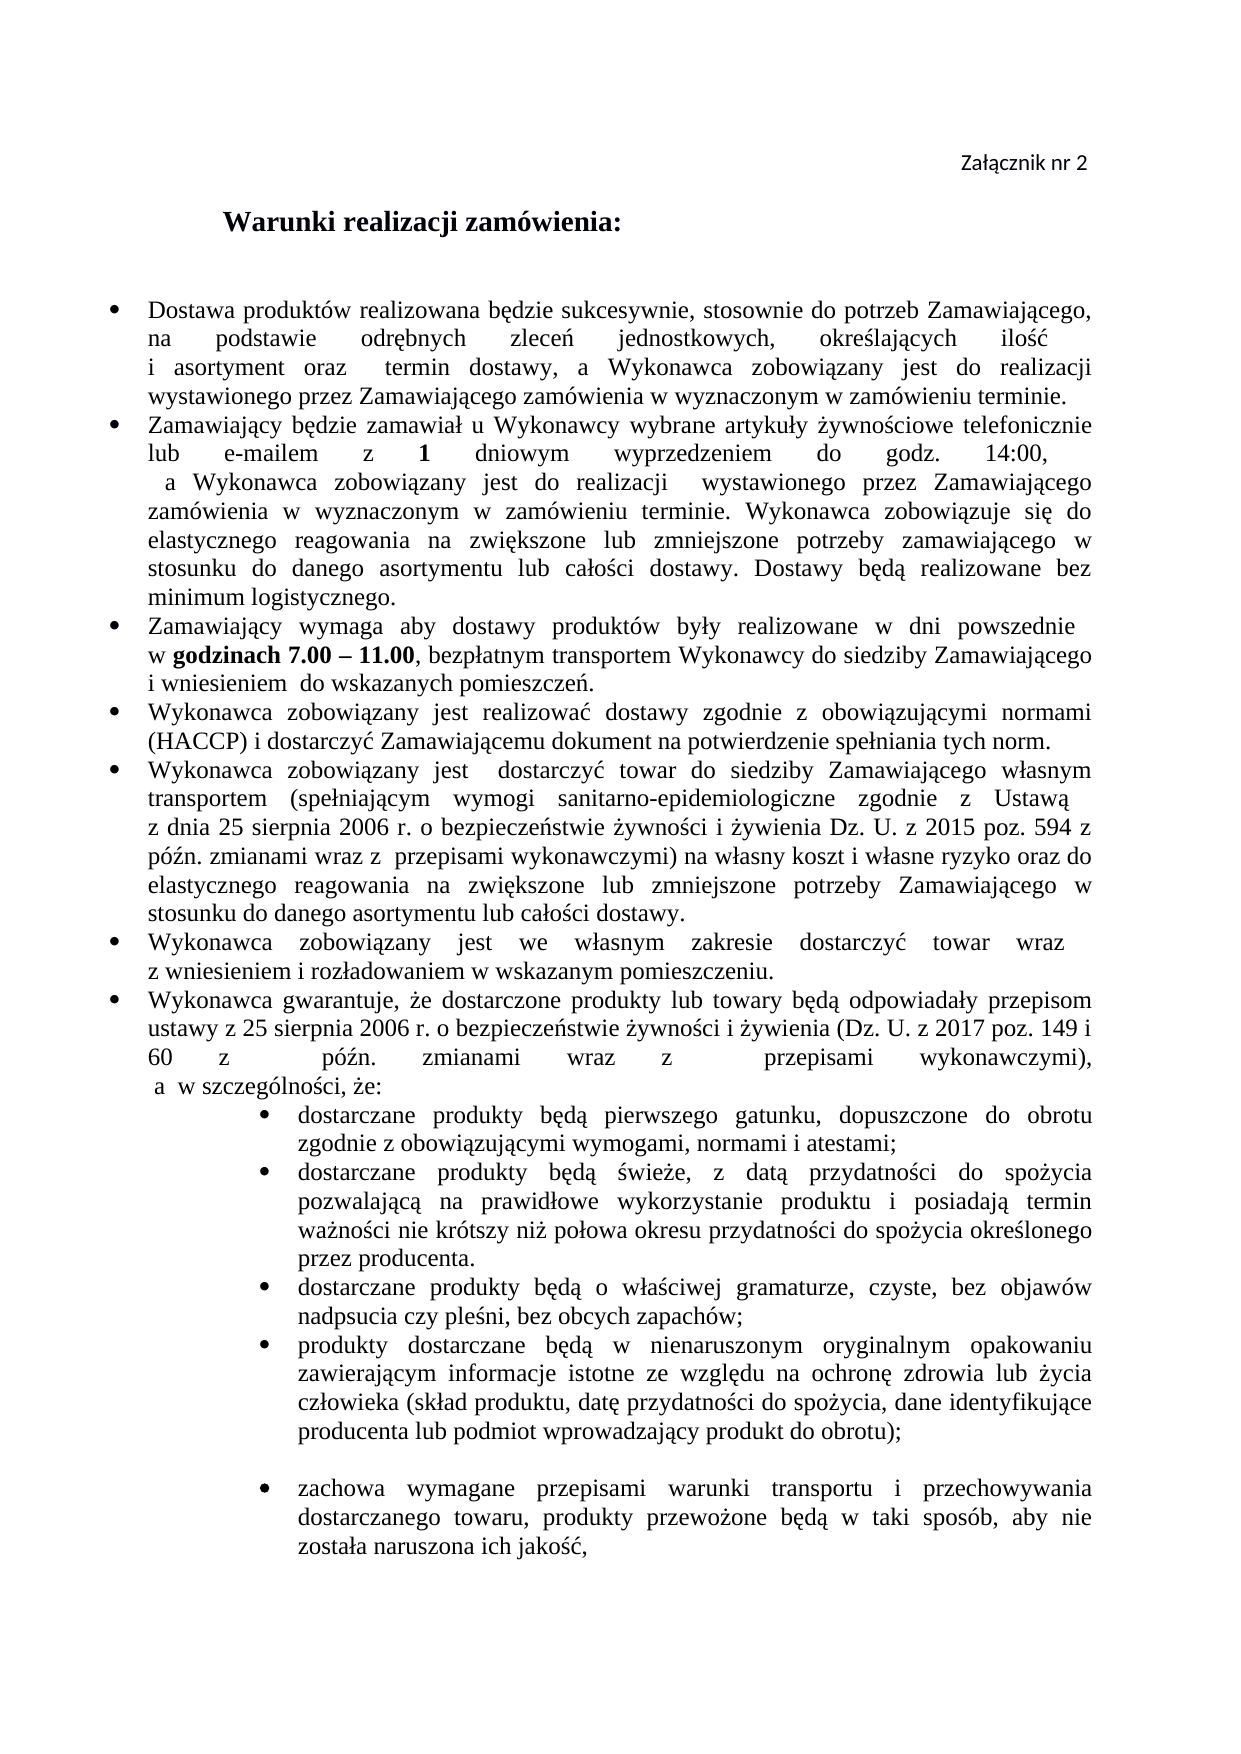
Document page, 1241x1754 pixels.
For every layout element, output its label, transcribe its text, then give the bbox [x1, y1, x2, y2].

list Wykonawca zobowiązany jest we własnym zakresie dostarczyć towar wraz z wniesieniem i rozładowaniem w wskazanym pomieszczeniu. [110, 927, 1093, 985]
list Dostawa produktów realizowana będzie sukcesywnie, stosownie do potrzeb Zamawiającego, na podstawie odrębnych zleceń jednostkowych, określających ilość i asortyment oraz termin dostawy, a Wykonawca zobowiązany jest do realizacji wystawionego przez Zamawiającego zamówienia w wyznaczonym w zamówieniu terminie. [110, 295, 1093, 410]
text Warunki realizacji zamówienia: [222, 204, 1093, 237]
list zachowa wymagane przepisami warunki transportu i przechowywania dostarczanego towaru, produkty przewożone będą w taki sposób, aby nie została naruszona ich jakość, [260, 1473, 1093, 1560]
list Wykonawca zobowiązany jest realizować dostawy zgodnie z obowiązującymi normami (HACCP) i dostarczyć Zamawiającemu dokument na potwierdzenie spełniania tych norm. [110, 697, 1093, 755]
list Zamawiający będzie zamawiał u Wykonawcy wybrane artykuły żywnościowe telefonicznie lub e-mailem z 1 dniowym wyprzedzeniem do godz. 14:00, a Wykonawca zobowiązany jest do realizacji wystawionego przez Zamawiającego zamówienia w wyznaczonym w zamówieniu terminie. Wykonawca zobowiązuje się do elastycznego reagowania na zwiększone lub zmniejszone potrzeby zamawiającego w stosunku do danego asortymentu lub całości dostawy. Dostawy będą realizowane bez minimum logistycznego. [110, 410, 1093, 611]
text Załącznik nr 2 [222, 148, 1093, 176]
list Wykonawca zobowiązany jest dostarczyć towar do siedziby Zamawiającego własnym transportem (spełniającym wymogi sanitarno-epidemiologiczne zgodnie z Ustawą z dnia 25 sierpnia 2006 r. o bezpieczeństwie żywności i żywienia Dz. U. z 2015 poz. 594 z późn. zmianami wraz z przepisami wykonawczymi) na własny koszt i własne ryzyko oraz do elastycznego reagowania na zwiększone lub zmniejszone potrzeby Zamawiającego w stosunku do danego asortymentu lub całości dostawy. [110, 755, 1093, 927]
list dostarczane produkty będą o właściwej gramaturze, czyste, bez objawów nadpsucia czy pleśni, bez obcych zapachów; [260, 1272, 1093, 1330]
list produkty dostarczane będą w nienaruszonym oryginalnym opakowaniu zawierającym informacje istotne ze względu na ochronę zdrowia lub życia człowieka (skład produktu, datę przydatności do spożycia, dane identyfikujące producenta lub podmiot wprowadzający produkt do obrotu); [260, 1330, 1093, 1445]
list Wykonawca gwarantuje, że dostarczone produkty lub towary będą odpowiadały przepisom ustawy z 25 sierpnia 2006 r. o bezpieczeństwie żywności i żywienia (Dz. U. z 2017 poz. 149 i 60 z późn. zmianami wraz z przepisami wykonawczymi), a w szczególności, że: [110, 985, 1093, 1100]
list dostarczane produkty będą pierwszego gatunku, dopuszczone do obrotu zgodnie z obowiązującymi wymogami, normami i atestami; [260, 1100, 1093, 1157]
list dostarczane produkty będą świeże, z datą przydatności do spożycia pozwalającą na prawidłowe wykorzystanie produktu i posiadają termin ważności nie krótszy niż połowa okresu przydatności do spożycia określonego przez producenta. [260, 1157, 1093, 1272]
list Zamawiający wymaga aby dostawy produktów były realizowane w dni powszednie w godzinach 7.00 – 11.00, bezpłatnym transportem Wykonawcy do siedziby Zamawiającego i wniesieniem do wskazanych pomieszczeń. [110, 611, 1093, 697]
